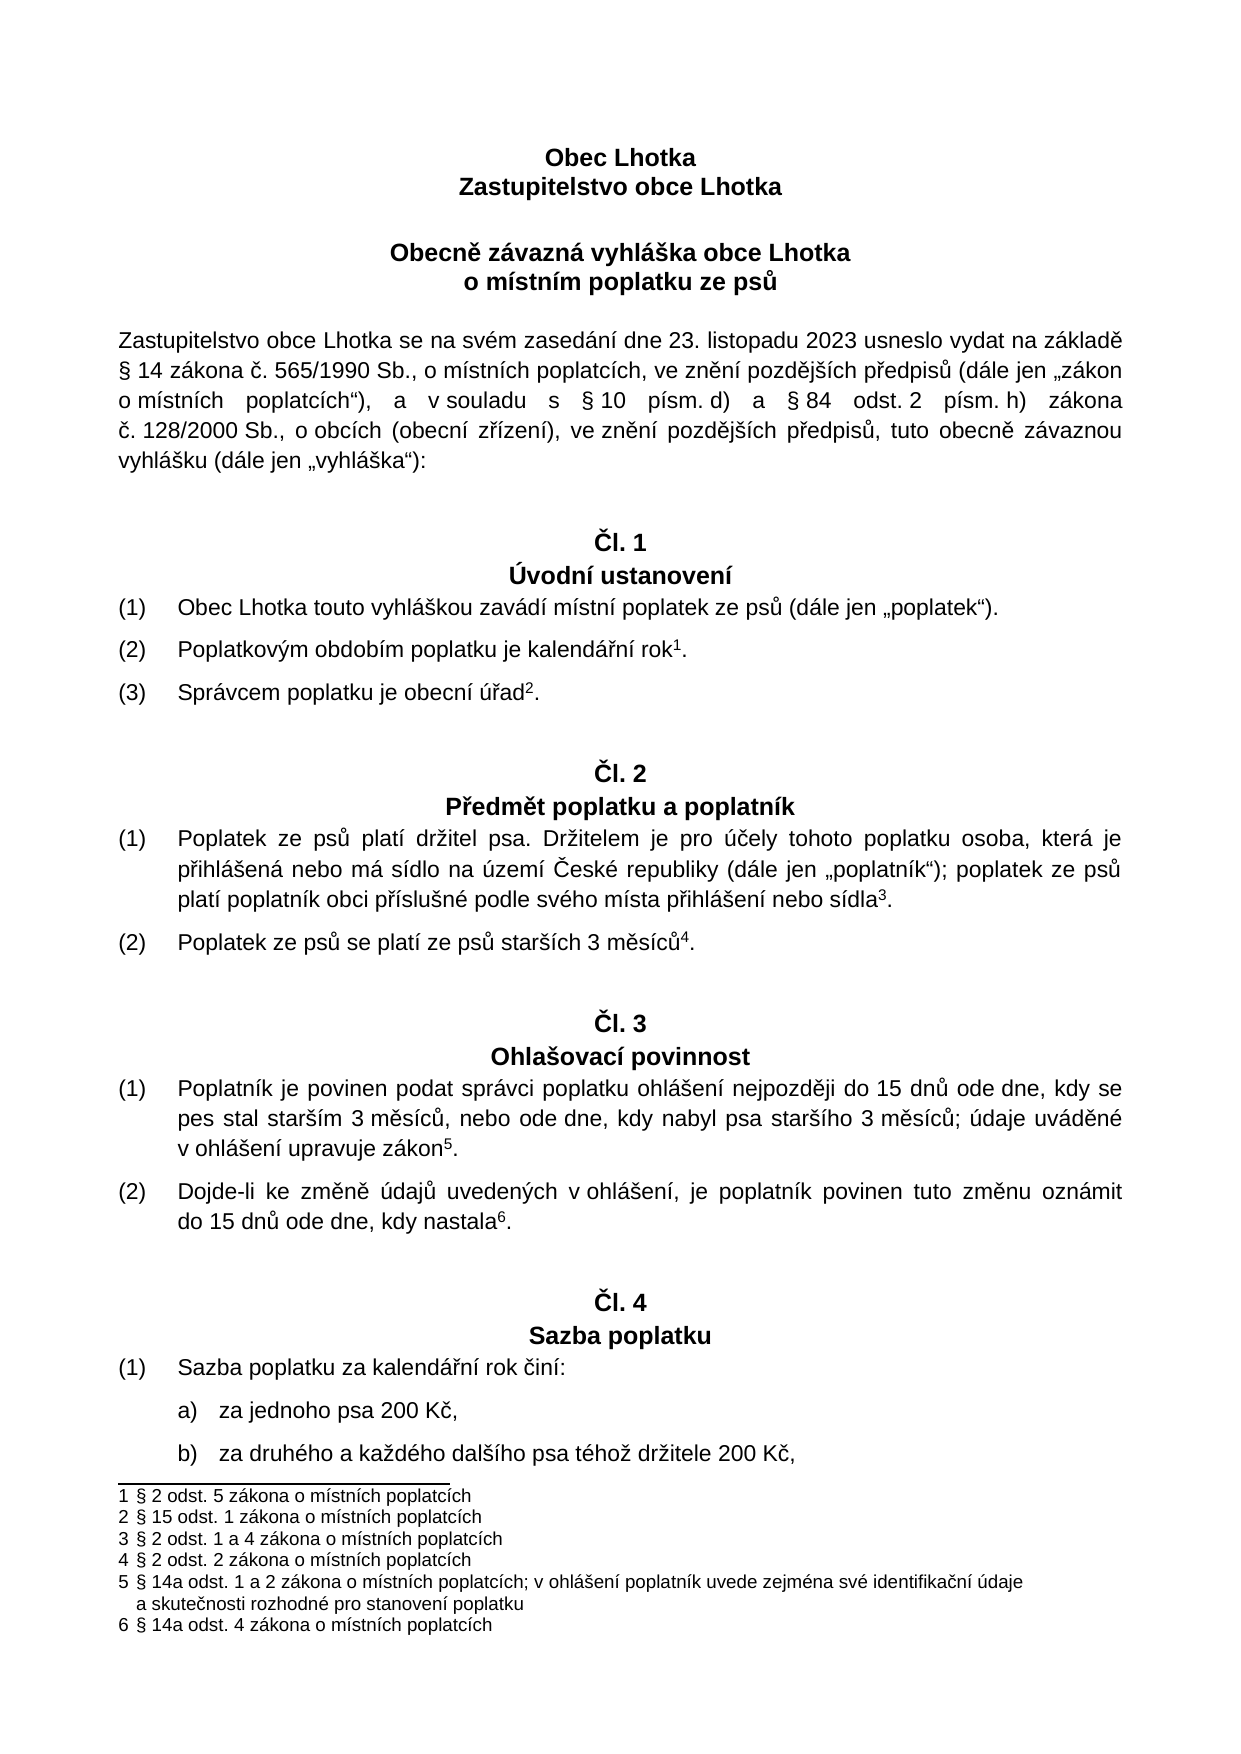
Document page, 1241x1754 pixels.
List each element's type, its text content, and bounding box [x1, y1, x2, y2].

list § 15 odst. 1 zákona o místních poplatcích [118, 1506, 1122, 1528]
subtitle Čl. 2 Předmět poplatku a poplatník [118, 759, 1122, 821]
subtitle Čl. 1 Úvodní ustanovení [118, 528, 1122, 589]
list § 14a odst. 1 a 2 zákona o místních poplatcích; v ohlášení poplatník uvede zejména své identifikační údaje a skutečnosti rozhodné pro stanovení poplatku [118, 1571, 1122, 1614]
list Sazba poplatku za kalendářní rok činí: [118, 1354, 1122, 1381]
list Poplatník je povinen podat správci poplatku ohlášení nejpozději do 15 dnů ode dne, kdy se pes stal starším 3 měsíců, nebo ode dne, kdy nabyl psa staršího 3 měsíců; údaje uváděné v ohlášení upravuje zákon. [118, 1075, 1122, 1162]
list za druhého a každého dalšího psa téhož držitele 200 Kč, [177, 1440, 1122, 1466]
text Obec Lhotka Zastupitelstvo obce Lhotka [118, 143, 1122, 201]
list Správcem poplatku je obecní úřad. [118, 679, 1122, 706]
text Zastupitelstvo obce Lhotka se na svém zasedání dne 23. listopadu 2023 usneslo vydat na základě § 14 zákona č. 565/1990 Sb., o místních poplatcích, ve znění pozdějších předpisů (dále jen „zákon o místních poplatcích“), a v souladu s § 10 písm. d) a § 84 odst. 2 písm. h) zákona č. 128/2000 Sb., o obcích (obecní zřízení), ve znění pozdějších předpisů, tuto obecně závaznou vyhlášku (dále jen „vyhláška“): [118, 327, 1122, 474]
subtitle Čl. 4 Sazba poplatku [118, 1288, 1122, 1350]
list Obec Lhotka touto vyhláškou zavádí místní poplatek ze psů (dále jen „poplatek“). [118, 594, 1122, 620]
list Poplatek ze psů se platí ze psů starších 3 měsíců. [118, 928, 1122, 955]
list Poplatkovým obdobím poplatku je kalendářní rok. [118, 636, 1122, 663]
list Dojde-li ke změně údajů uvedených v ohlášení, je poplatník povinen tuto změnu oznámit do 15 dnů ode dne, kdy nastala. [118, 1178, 1122, 1234]
subtitle Obecně závazná vyhláška obce Lhotka o místním poplatku ze psů [118, 238, 1122, 295]
list § 2 odst. 2 zákona o místních poplatcích [118, 1549, 1122, 1571]
subtitle Čl. 3 Ohlašovací povinnost [118, 1009, 1122, 1071]
list § 2 odst. 5 zákona o místních poplatcích [118, 1484, 1122, 1506]
list § 14a odst. 4 zákona o místních poplatcích [118, 1614, 1122, 1635]
list Poplatek ze psů platí držitel psa. Držitelem je pro účely tohoto poplatku osoba, která je přihlášená nebo má sídlo na území České republiky (dále jen „poplatník“); poplatek ze psů platí poplatník obci příslušné podle svého místa přihlášení nebo sídla. [118, 825, 1122, 912]
list § 2 odst. 1 a 4 zákona o místních poplatcích [118, 1528, 1122, 1549]
list za jednoho psa 200 Kč, [177, 1397, 1122, 1423]
